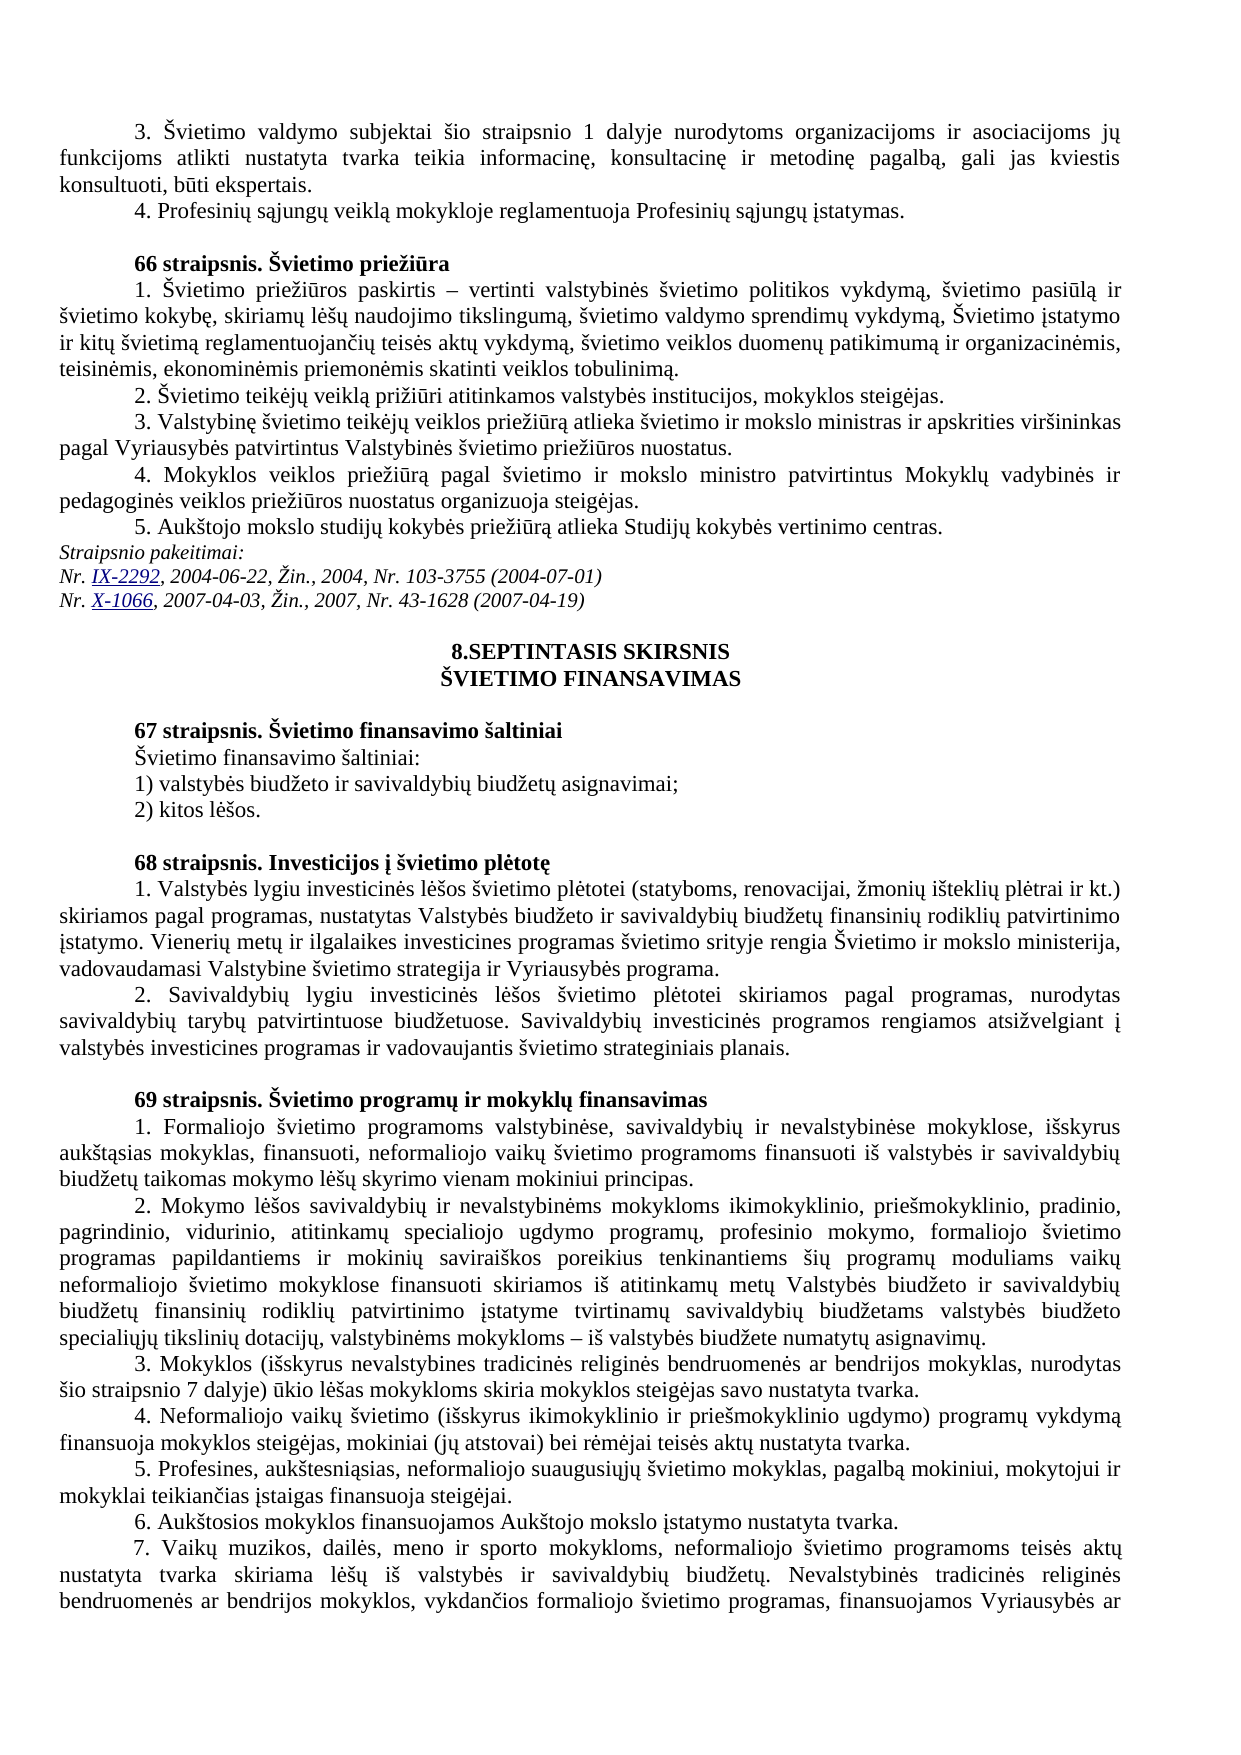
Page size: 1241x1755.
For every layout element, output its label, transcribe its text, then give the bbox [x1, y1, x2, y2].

text 1. Švietimo priežiūros paskirtis – vertinti valstybinės švietimo politikos vykdymą, švietimo pasiūlą ir švietimo kokybę, skiriamų lėšų naudojimo tikslingumą, švietimo valdymo sprendimų vykdymą, Švietimo įstatymo ir kitų švietimą reglamentuojančių teisės aktų vykdymą, švietimo veiklos duomenų patikimumą ir organizacinėmis, teisinėmis, ekonominėmis priemonėmis skatinti veiklos tobulinimą. [59, 276, 1122, 382]
text 2. Savivaldybių lygiu investicinės lėšos švietimo plėtotei skiriamos pagal programas, nurodytas savivaldybių tarybų patvirtintuose biudžetuose. Savivaldybių investicinės programos rengiamos atsižvelgiant į valstybės investicines programas ir vadovaujantis švietimo strateginiais planais. [59, 981, 1122, 1060]
text 1. Formaliojo švietimo programoms valstybinėse, savivaldybių ir nevalstybinėse mokyklose, išskyrus aukštąsias mokyklas, finansuoti, neformaliojo vaikų švietimo programoms finansuoti iš valstybės ir savivaldybių biudžetų taikomas mokymo lėšų skyrimo vienam mokiniui principas. [59, 1113, 1122, 1192]
text 1. Valstybės lygiu investicinės lėšos švietimo plėtotei (statyboms, renovacijai, žmonių išteklių plėtrai ir kt.) skiriamos pagal programas, nustatytas Valstybės biudžeto ir savivaldybių biudžetų finansinių rodiklių patvirtinimo įstatymo. Vienerių metų ir ilgalaikes investicines programas švietimo srityje rengia Švietimo ir mokslo ministerija, vadovaudamasi Valstybine švietimo strategija ir Vyriausybės programa. [59, 876, 1122, 981]
text 1) valstybės biudžeto ir savivaldybių biudžetų asignavimai; [59, 770, 1122, 796]
text 7. Vaikų muzikos, dailės, meno ir sporto mokykloms, neformaliojo švietimo programoms teisės aktų nustatyta tvarka skiriama lėšų iš valstybės ir savivaldybių biudžetų. Nevalstybinės tradicinės religinės bendruomenės ar bendrijos mokyklos, vykdančios formaliojo švietimo programas, finansuojamos Vyriausybės ar [59, 1534, 1122, 1613]
text 4. Profesinių sąjungų veiklą mokykloje reglamentuoja Profesinių sąjungų įstatymas. [59, 197, 1122, 223]
text 2. Mokymo lėšos savivaldybių ir nevalstybinėms mokykloms ikimokyklinio, priešmokyklinio, pradinio, pagrindinio, vidurinio, atitinkamų specialiojo ugdymo programų, profesinio mokymo, formaliojo švietimo programas papildantiems ir mokinių saviraiškos poreikius tenkinantiems šių programų moduliams vaikų neformaliojo švietimo mokyklose finansuoti skiriamos iš atitinkamų metų Valstybės biudžeto ir savivaldybių biudžetų finansinių rodiklių patvirtinimo įstatyme tvirtinamų savivaldybių biudžetams valstybės biudžeto specialiųjų tikslinių dotacijų, valstybinėms mokykloms – iš valstybės biudžete numatytų asignavimų. [59, 1192, 1122, 1350]
text 66 straipsnis. Švietimo priežiūra [59, 250, 1122, 276]
text 3. Švietimo valdymo subjektai šio straipsnio 1 dalyje nurodytoms organizacijoms ir asociacijoms jų funkcijoms atlikti nustatyta tvarka teikia informacinę, konsultacinę ir metodinę pagalbą, gali jas kviestis konsultuoti, būti ekspertais. [59, 118, 1122, 197]
text 2) kitos lėšos. [59, 796, 1122, 823]
text 5. Profesines, aukštesniąsias, neformaliojo suaugusiųjų švietimo mokyklas, pagalbą mokiniui, mokytojui ir mokyklai teikiančias įstaigas finansuoja steigėjai. [59, 1455, 1122, 1508]
text Straipsnio pakeitimai: [59, 540, 1122, 564]
text 67 straipsnis. Švietimo finansavimo šaltiniai [59, 717, 1122, 744]
text ŠVIETIMO FINANSAVIMAS [59, 665, 1122, 691]
text Nr. IX-2292, 2004-06-22, Žin., 2004, Nr. 103-3755 (2004-07-01) [59, 564, 1122, 588]
subtitle SEPTINTASIS SKIRSNIS [59, 638, 1122, 665]
text 2. Švietimo teikėjų veiklą prižiūri atitinkamos valstybės institucijos, mokyklos steigėjas. [59, 382, 1122, 408]
text 4. Neformaliojo vaikų švietimo (išskyrus ikimokyklinio ir priešmokyklinio ugdymo) programų vykdymą finansuoja mokyklos steigėjas, mokiniai (jų atstovai) bei rėmėjai teisės aktų nustatyta tvarka. [59, 1403, 1122, 1455]
text Švietimo finansavimo šaltiniai: [59, 744, 1122, 770]
text 3. Mokyklos (išskyrus nevalstybines tradicinės religinės bendruomenės ar bendrijos mokyklas, nurodytas šio straipsnio 7 dalyje) ūkio lėšas mokykloms skiria mokyklos steigėjas savo nustatyta tvarka. [59, 1350, 1122, 1403]
text 68 straipsnis. Investicijos į švietimo plėtotę [59, 849, 1122, 876]
text 6. Aukštosios mokyklos finansuojamos Aukštojo mokslo įstatymo nustatyta tvarka. [59, 1508, 1122, 1534]
text 5. Aukštojo mokslo studijų kokybės priežiūrą atlieka Studijų kokybės vertinimo centras. [59, 513, 1122, 540]
text 4. Mokyklos veiklos priežiūrą pagal švietimo ir mokslo ministro patvirtintus Mokyklų vadybinės ir pedagoginės veiklos priežiūros nuostatus organizuoja steigėjas. [59, 461, 1122, 513]
text 3. Valstybinę švietimo teikėjų veiklos priežiūrą atlieka švietimo ir mokslo ministras ir apskrities viršininkas pagal Vyriausybės patvirtintus Valstybinės švietimo priežiūros nuostatus. [59, 408, 1122, 461]
text Nr. X-1066, 2007-04-03, Žin., 2007, Nr. 43-1628 (2007-04-19) [59, 588, 1122, 612]
text 69 straipsnis. Švietimo programų ir mokyklų finansavimas [59, 1086, 1122, 1113]
